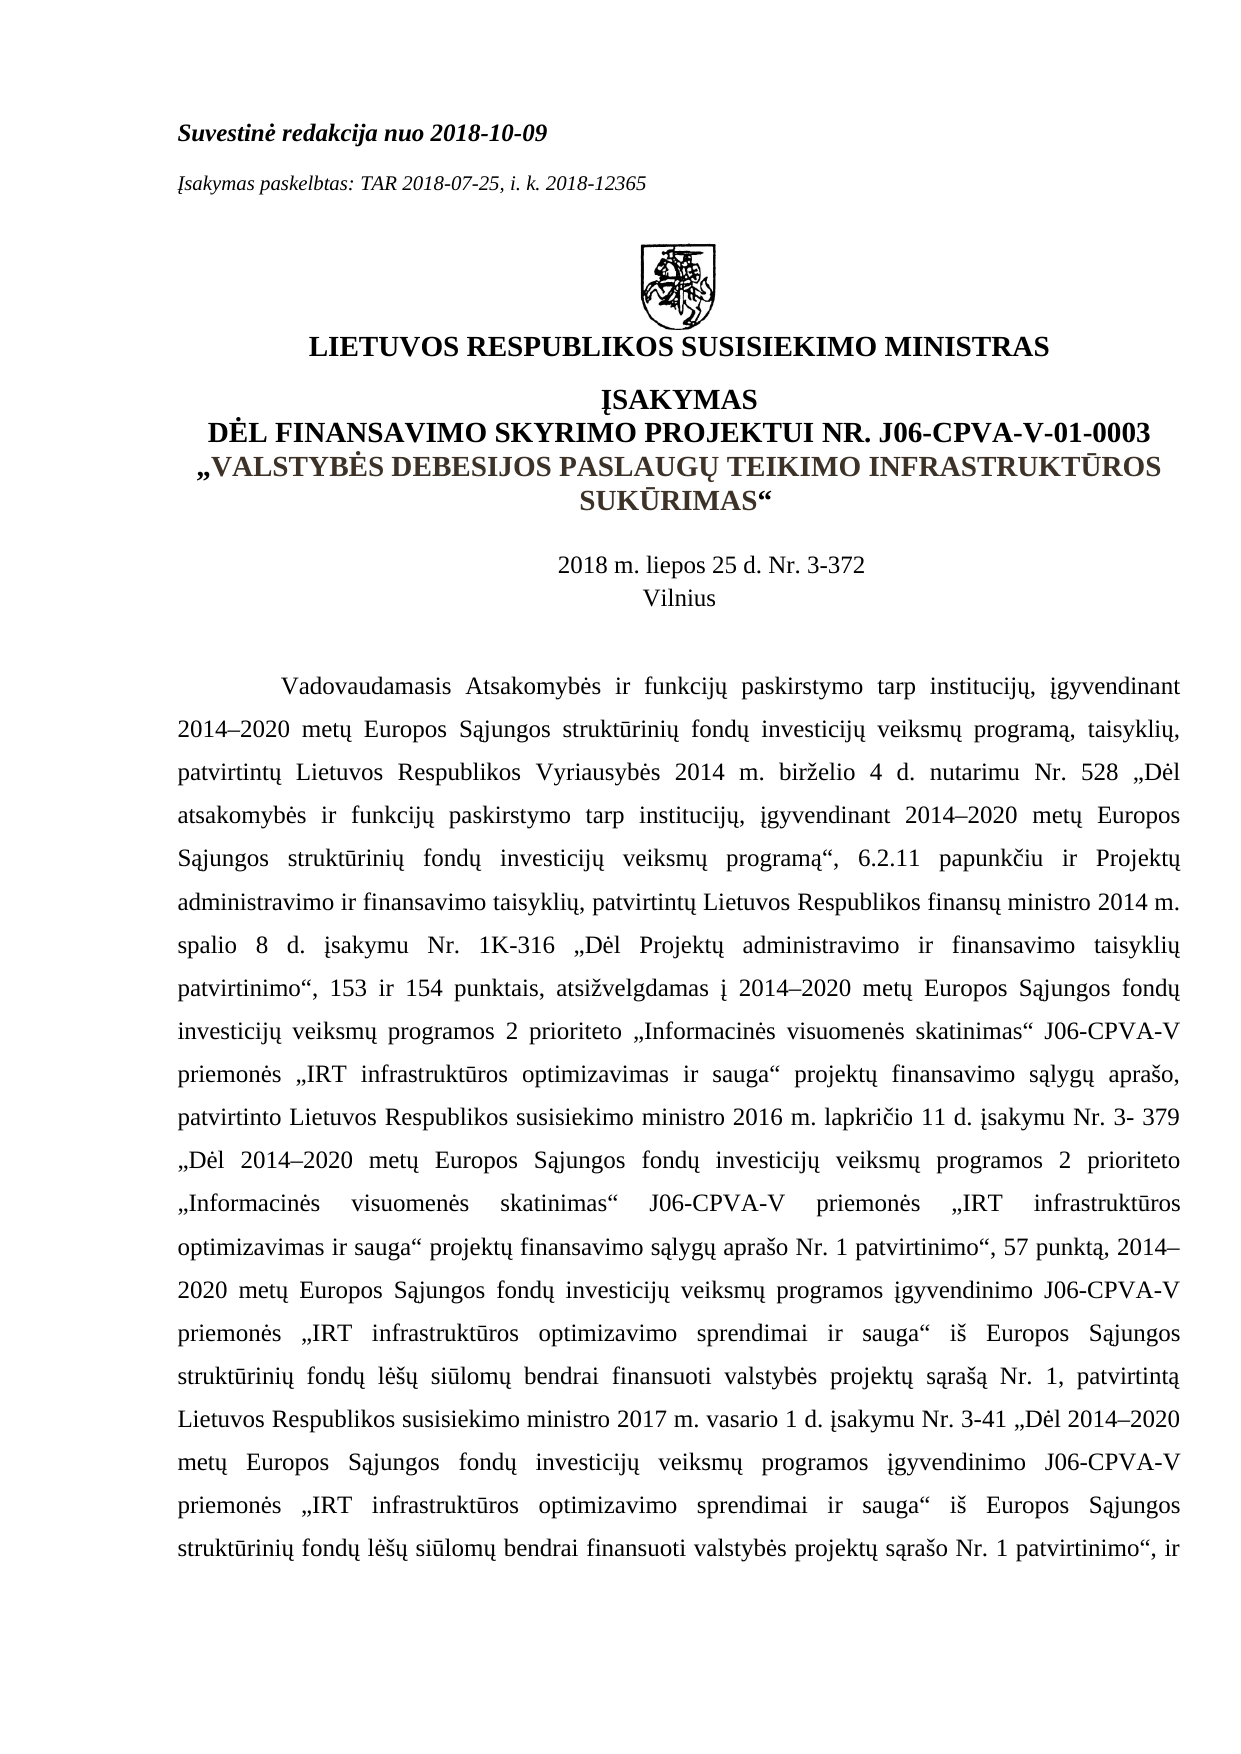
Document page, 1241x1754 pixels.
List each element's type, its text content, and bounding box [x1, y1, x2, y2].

text ĮSAKYMAS [177, 382, 1181, 416]
text LIETUVOS RESPUBLIKOS SUSISIEKIMO MINISTRAS [177, 329, 1181, 363]
text 2018 m. liepos 25 d. Nr. 3-372 [177, 550, 1181, 578]
text Suvestinė redakcija nuo 2018-10-09 [177, 118, 1181, 147]
text Vilnius [177, 583, 1181, 611]
text Įsakymas paskelbtas: TAR 2018-07-25, i. k. 2018-12365 [177, 171, 1181, 195]
text Vadovaudamasis Atsakomybės ir funkcijų paskirstymo tarp institucijų, įgyvendinant 2014–2020 metų Europos Sąjungos struktūrinių fondų investicijų veiksmų programą, taisyklių, patvirtintų Lietuvos Respublikos Vyriausybės 2014 m. birželio 4 d. nutarimu Nr. 528 „Dėl atsakomybės ir funkcijų paskirstymo tarp institucijų, įgyvendinant 2014–2020 metų Europos Sąjungos struktūrinių fondų investicijų veiksmų programą“, 6.2.11 papunkčiu ir Projektų administravimo ir finansavimo taisyklių, patvirtintų Lietuvos Respublikos finansų ministro 2014 m. spalio 8 d. įsakymu Nr. 1K-316 „Dėl Projektų administravimo ir finansavimo taisyklių patvirtinimo“, 153 ir 154 punktais, atsižvelgdamas į 2014–2020 metų Europos Sąjungos fondų investicijų veiksmų programos 2 prioriteto „Informacinės visuomenės skatinimas“ J06-CPVA-V priemonės „IRT infrastruktūros optimizavimas ir sauga“ projektų finansavimo sąlygų aprašo, patvirtinto Lietuvos Respublikos susisiekimo ministro 2016 m. lapkričio 11 d. įsakymu Nr. 3- 379 „Dėl 2014–2020 metų Europos Sąjungos fondų investicijų veiksmų programos 2 prioriteto „Informacinės visuomenės skatinimas“ J06-CPVA-V priemonės „IRT infrastruktūros optimizavimas ir sauga“ projektų finansavimo sąlygų aprašo Nr. 1 patvirtinimo“, 57 punktą, 2014–2020 metų Europos Sąjungos fondų investicijų veiksmų programos įgyvendinimo J06-CPVA-V priemonės „IRT infrastruktūros optimizavimo sprendimai ir sauga“ iš Europos Sąjungos struktūrinių fondų lėšų siūlomų bendrai finansuoti valstybės projektų sąrašą Nr. 1, patvirtintą Lietuvos Respublikos susisiekimo ministro 2017 m. vasario 1 d. įsakymu Nr. 3-41 „Dėl 2014–2020 metų Europos Sąjungos fondų investicijų veiksmų programos įgyvendinimo J06-CPVA-V priemonės „IRT infrastruktūros optimizavimo sprendimai ir sauga“ iš Europos Sąjungos struktūrinių fondų lėšų siūlomų bendrai finansuoti valstybės projektų sąrašo Nr. 1 patvirtinimo“, ir [177, 671, 1181, 1562]
text DĖL FINANSAVIMO SKYRIMO PROJEKTUI Nr. J06-CPVA-V-01-0003 „VALSTYBĖS DEBESIJOS PASLAUGŲ TEIKIMO INFRASTRUKTŪROS SUKŪRIMAS“ [177, 416, 1181, 516]
